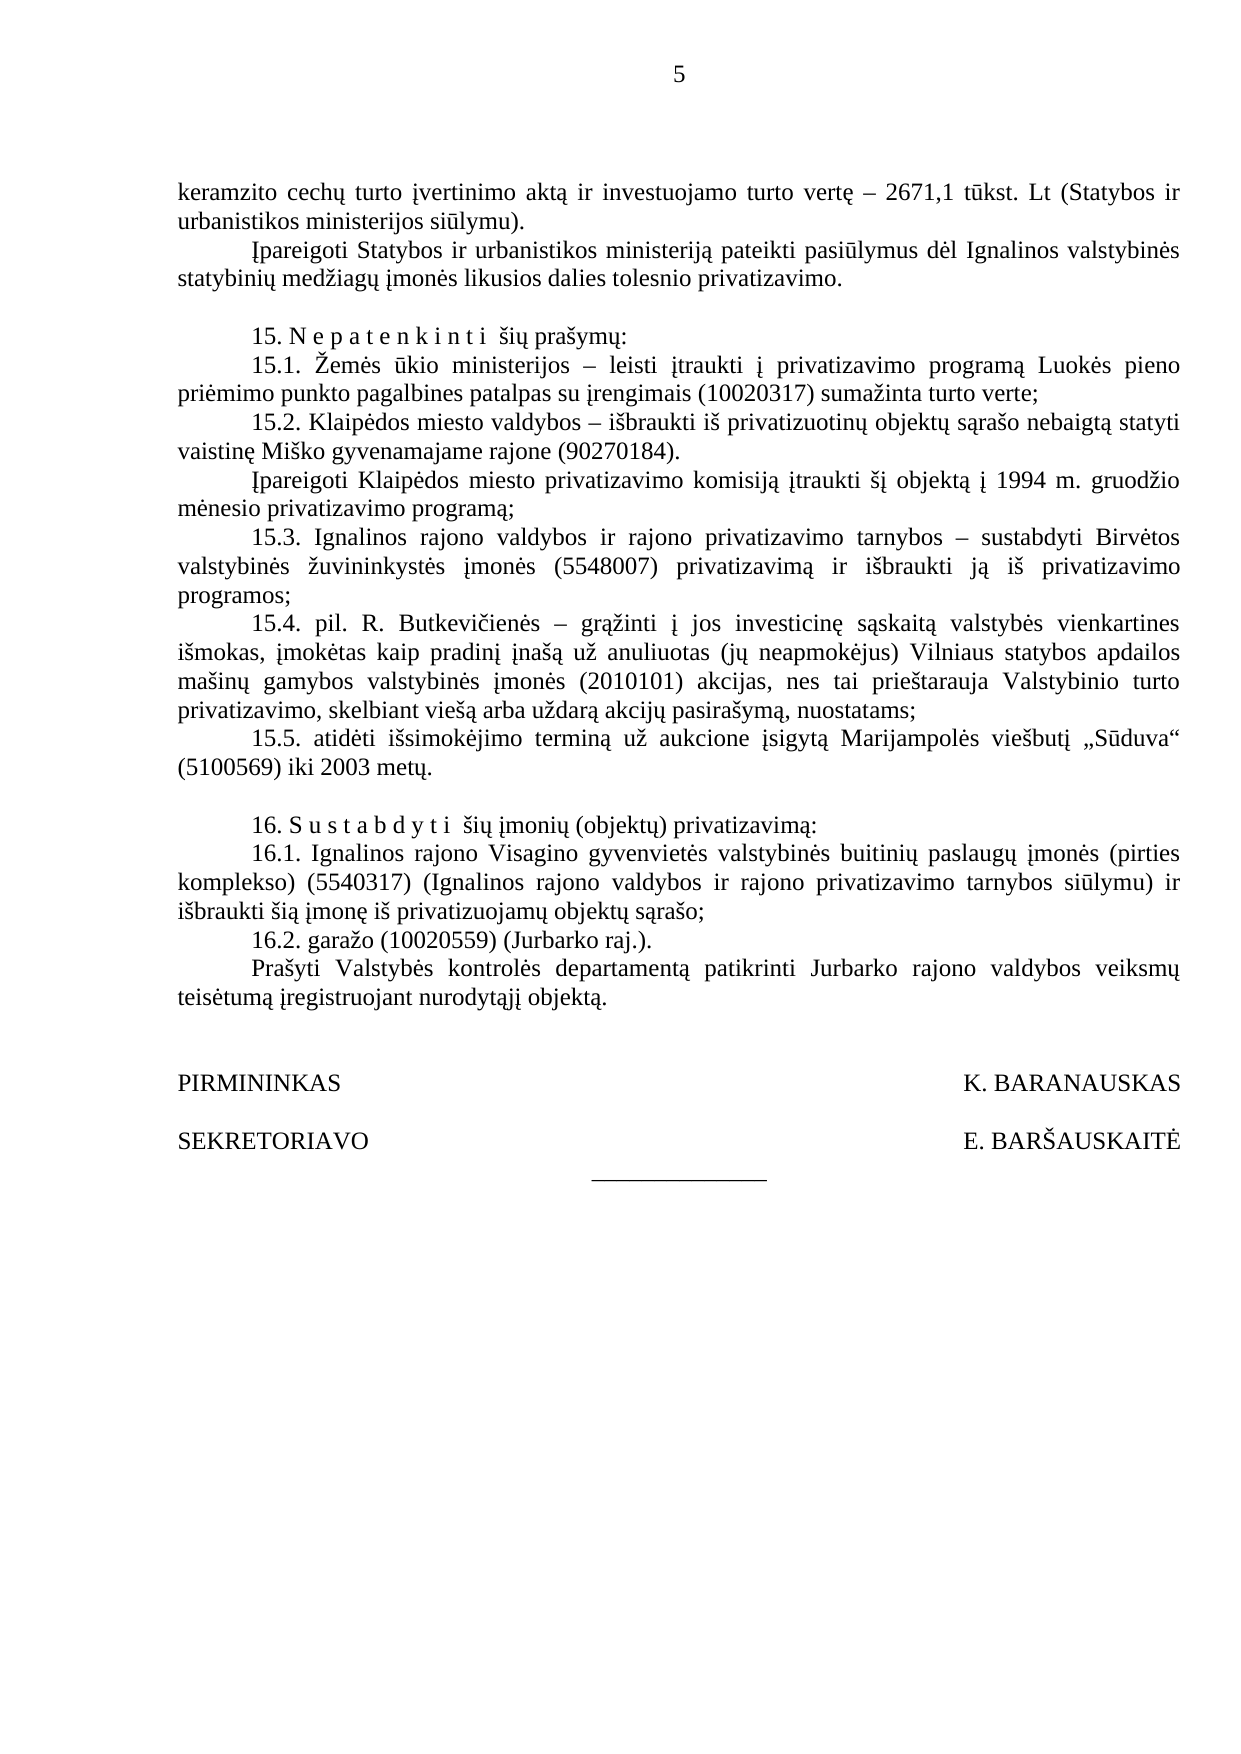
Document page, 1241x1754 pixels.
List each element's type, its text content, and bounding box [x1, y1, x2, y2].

text 15.5. atidėti išsimokėjimo terminą už aukcione įsigytą Marijampolės viešbutį „Sūduva“ (5100569) iki 2003 metų. [177, 723, 1181, 781]
text SEKRETORIAVO E. BARŠAUSKAITĖ [177, 1126, 1181, 1155]
text Įpareigoti Statybos ir urbanistikos ministeriją pateikti pasiūlymus dėl Ignalinos valstybinės statybinių medžiagų įmonės likusios dalies tolesnio privatizavimo. [177, 235, 1181, 292]
text ______________ [177, 1155, 1181, 1183]
text 15.1. Žemės ūkio ministerijos – leisti įtraukti į privatizavimo programą Luokės pieno priėmimo punkto pagalbines patalpas su įrengimais (10020317) sumažinta turto verte; [177, 350, 1181, 407]
text 16. Sustabdyti šių įmonių (objektų) privatizavimą: [177, 810, 1181, 838]
text 15.3. Ignalinos rajono valdybos ir rajono privatizavimo tarnybos – sustabdyti Birvėtos valstybinės žuvininkystės įmonės (5548007) privatizavimą ir išbraukti ją iš privatizavimo programos; [177, 522, 1181, 608]
text 16.1. Ignalinos rajono Visagino gyvenvietės valstybinės buitinių paslaugų įmonės (pirties komplekso) (5540317) (Ignalinos rajono valdybos ir rajono privatizavimo tarnybos siūlymu) ir išbraukti šią įmonę iš privatizuojamų objektų sąrašo; [177, 838, 1181, 925]
text Prašyti Valstybės kontrolės departamentą patikrinti Jurbarko rajono valdybos veiksmų teisėtumą įregistruojant nurodytąjį objektą. [177, 953, 1181, 1011]
text 15.4. pil. R. Butkevičienės – grąžinti į jos investicinę sąskaitą valstybės vienkartines išmokas, įmokėtas kaip pradinį įnašą už anuliuotas (jų neapmokėjus) Vilniaus statybos apdailos mašinų gamybos valstybinės įmonės (2010101) akcijas, nes tai prieštarauja Valstybinio turto privatizavimo, skelbiant viešą arba uždarą akcijų pasirašymą, nuostatams; [177, 608, 1181, 723]
text 15. Nepatenkinti šių prašymų: [177, 321, 1181, 350]
text Įpareigoti Klaipėdos miesto privatizavimo komisiją įtraukti šį objektą į 1994 m. gruodžio mėnesio privatizavimo programą; [177, 465, 1181, 522]
text PIRMININKAS K. BARANAUSKAS [177, 1068, 1181, 1097]
text 15.2. Klaipėdos miesto valdybos – išbraukti iš privatizuotinų objektų sąrašo nebaigtą statyti vaistinę Miško gyvenamajame rajone (90270184). [177, 407, 1181, 465]
text keramzito cechų turto įvertinimo aktą ir investuojamo turto vertę – 2671,1 tūkst. Lt (Statybos ir urbanistikos ministerijos siūlymu). [177, 177, 1181, 235]
text 16.2. garažo (10020559) (Jurbarko raj.). [177, 925, 1181, 953]
